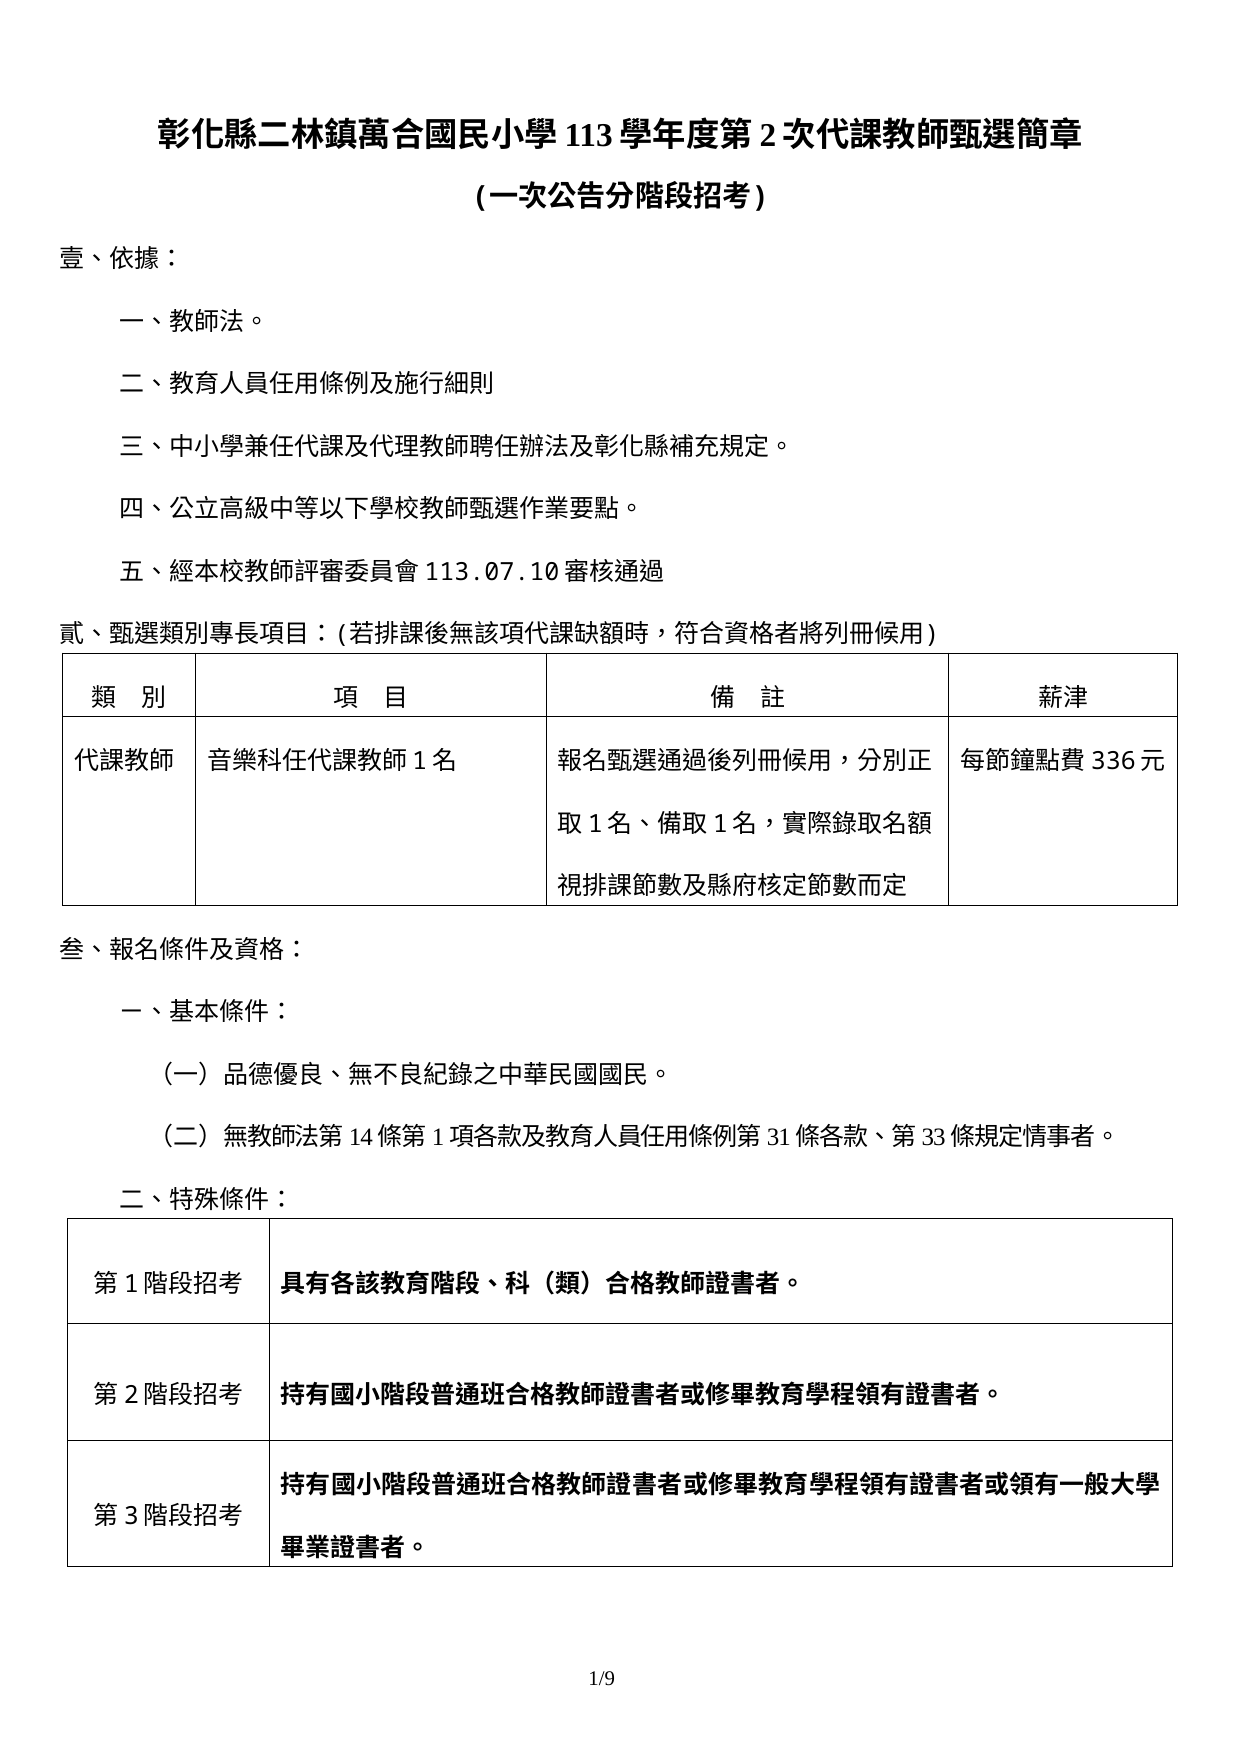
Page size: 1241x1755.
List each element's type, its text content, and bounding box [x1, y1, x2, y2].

table_cell 第3階段招考 [68, 1441, 269, 1566]
table_header 薪津 [949, 654, 1177, 716]
table_cell 報名甄選通過後列冊候用，分別正取1名、備取1名，實際錄取名額視排課節數及縣府核定節數而定 [547, 717, 948, 904]
text 彰化縣二林鎮萬合國民小學113學年度第2次代課教師甄選簡章 [59, 90, 1181, 152]
table_cell 持有國小階段普通班合格教師證書者或修畢教育學程領有證書者或領有一般大學畢業證書者。 [270, 1441, 1172, 1566]
text 叁、報名條件及資格： [59, 906, 1181, 968]
text ㄧ、基本條件： [59, 968, 1181, 1031]
text （二）無教師法第14條第1項各款及教育人員任用條例第31條各款、第33條規定情事者。 [148, 1093, 1181, 1156]
text 二、教育人員任用條例及施行細則 三、中小學兼任代課及代理教師聘任辦法及彰化縣補充規定。 四、公立高級中等以下學校教師甄選作業要點。 [59, 340, 1181, 527]
text 一、教師法。 [59, 277, 1181, 340]
table_header 類 別 [63, 654, 195, 716]
table_cell 第2階段招考 [68, 1324, 269, 1440]
table_cell 音樂科任代課教師1名 [196, 717, 546, 904]
text 貳、甄選類別專長項目：(若排課後無該項代課缺額時，符合資格者將列冊候用) [59, 590, 1181, 652]
table_header 具有各該教育階段、科（類）合格教師證書者。 [270, 1219, 1172, 1323]
table_header 項 目 [196, 654, 546, 716]
text 壹、依據： [59, 215, 1181, 277]
text 二、特殊條件： [59, 1156, 1181, 1218]
table_header 備 註 [547, 654, 948, 716]
table_header 第1階段招考 [68, 1219, 269, 1323]
text 五、經本校教師評審委員會113.07.10審核通過 [59, 527, 1181, 590]
text (一次公告分階段招考) [59, 152, 1181, 215]
table_cell 持有國小階段普通班合格教師證書者或修畢教育學程領有證書者。 [270, 1324, 1172, 1440]
table_cell 代課教師 [63, 717, 195, 904]
table_cell 每節鐘點費336元 [949, 717, 1177, 904]
text （一）品德優良、無不良紀錄之中華民國國民。 [148, 1031, 1181, 1093]
